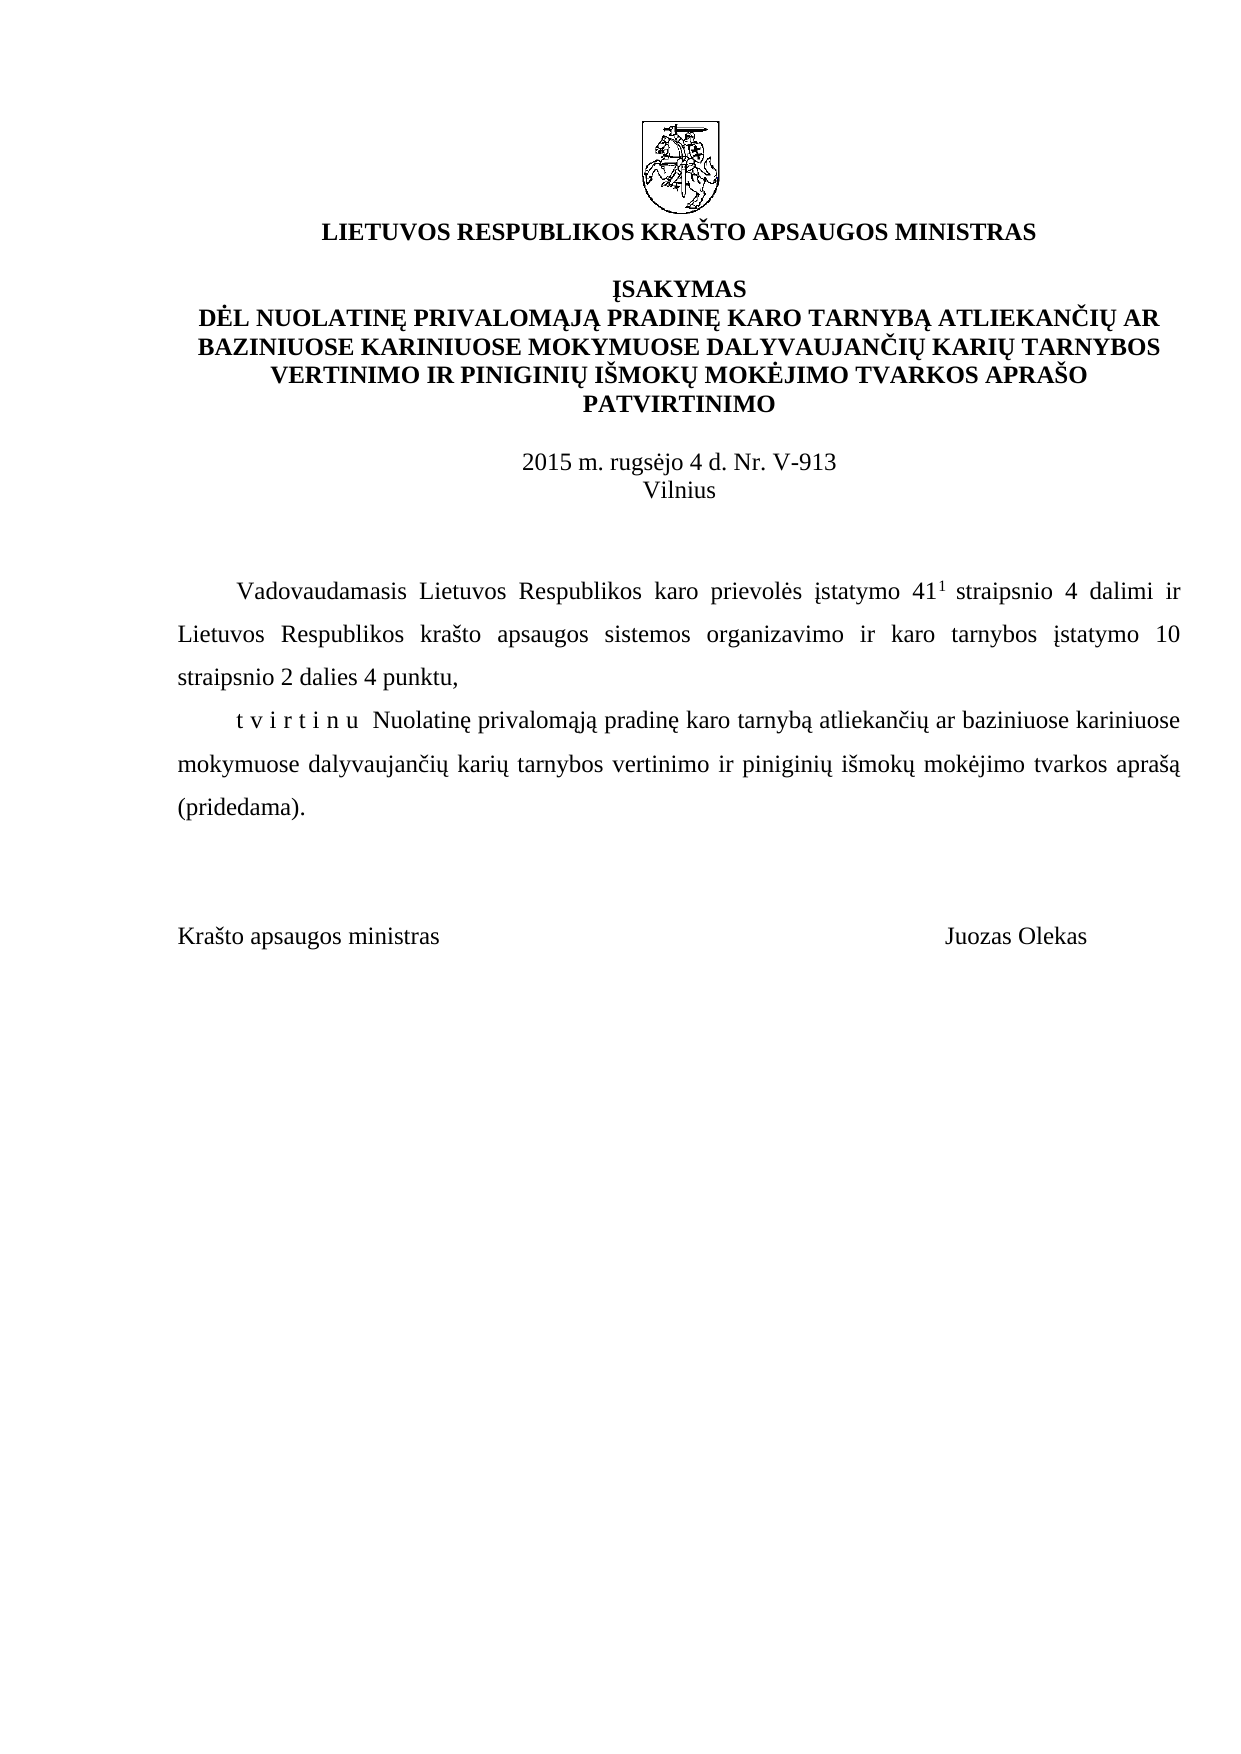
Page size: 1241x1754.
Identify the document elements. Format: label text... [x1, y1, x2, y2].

text 2015 m. rugsėjo 4 d. Nr. V-913 [177, 447, 1181, 476]
text Krašto apsaugos ministras Juozas Olekas [177, 921, 1167, 950]
text Vadovaudamasis Lietuvos Respublikos karo prievolės įstatymo 411 straipsnio 4 dalimi ir Lietuvos Respublikos krašto apsaugos sistemos organizavimo ir karo tarnybos įstatymo 10 straipsnio 2 dalies 4 punktu, [177, 576, 1181, 691]
text t v i r t i n u Nuolatinę privalomąją pradinę karo tarnybą atliekančių ar baziniuose kariniuose mokymuose dalyvaujančių karių tarnybos vertinimo ir piniginių išmokų mokėjimo tvarkos aprašą (pridedama). [177, 706, 1181, 821]
text DĖL NUOLATINĘ PRIVALOMĄJĄ PRADINĘ KARO TARNYBĄ ATLIEKANČIŲ AR BAZINIUOSE KARINIUOSE MOKYMUOSE DALYVAUJANČIŲ KARIŲ TARNYBOS VERTINIMO IR PINIGINIŲ IŠMOKŲ MOKĖJIMO TVARKOS APRAŠo patvirtinimo [177, 303, 1181, 418]
text LIETUVOS RESPUBLIKOS KRAŠTO APSAUGOS MINISTRAS [177, 217, 1181, 246]
text ĮSAKYMAS [177, 274, 1181, 303]
text Vilnius [177, 476, 1181, 504]
